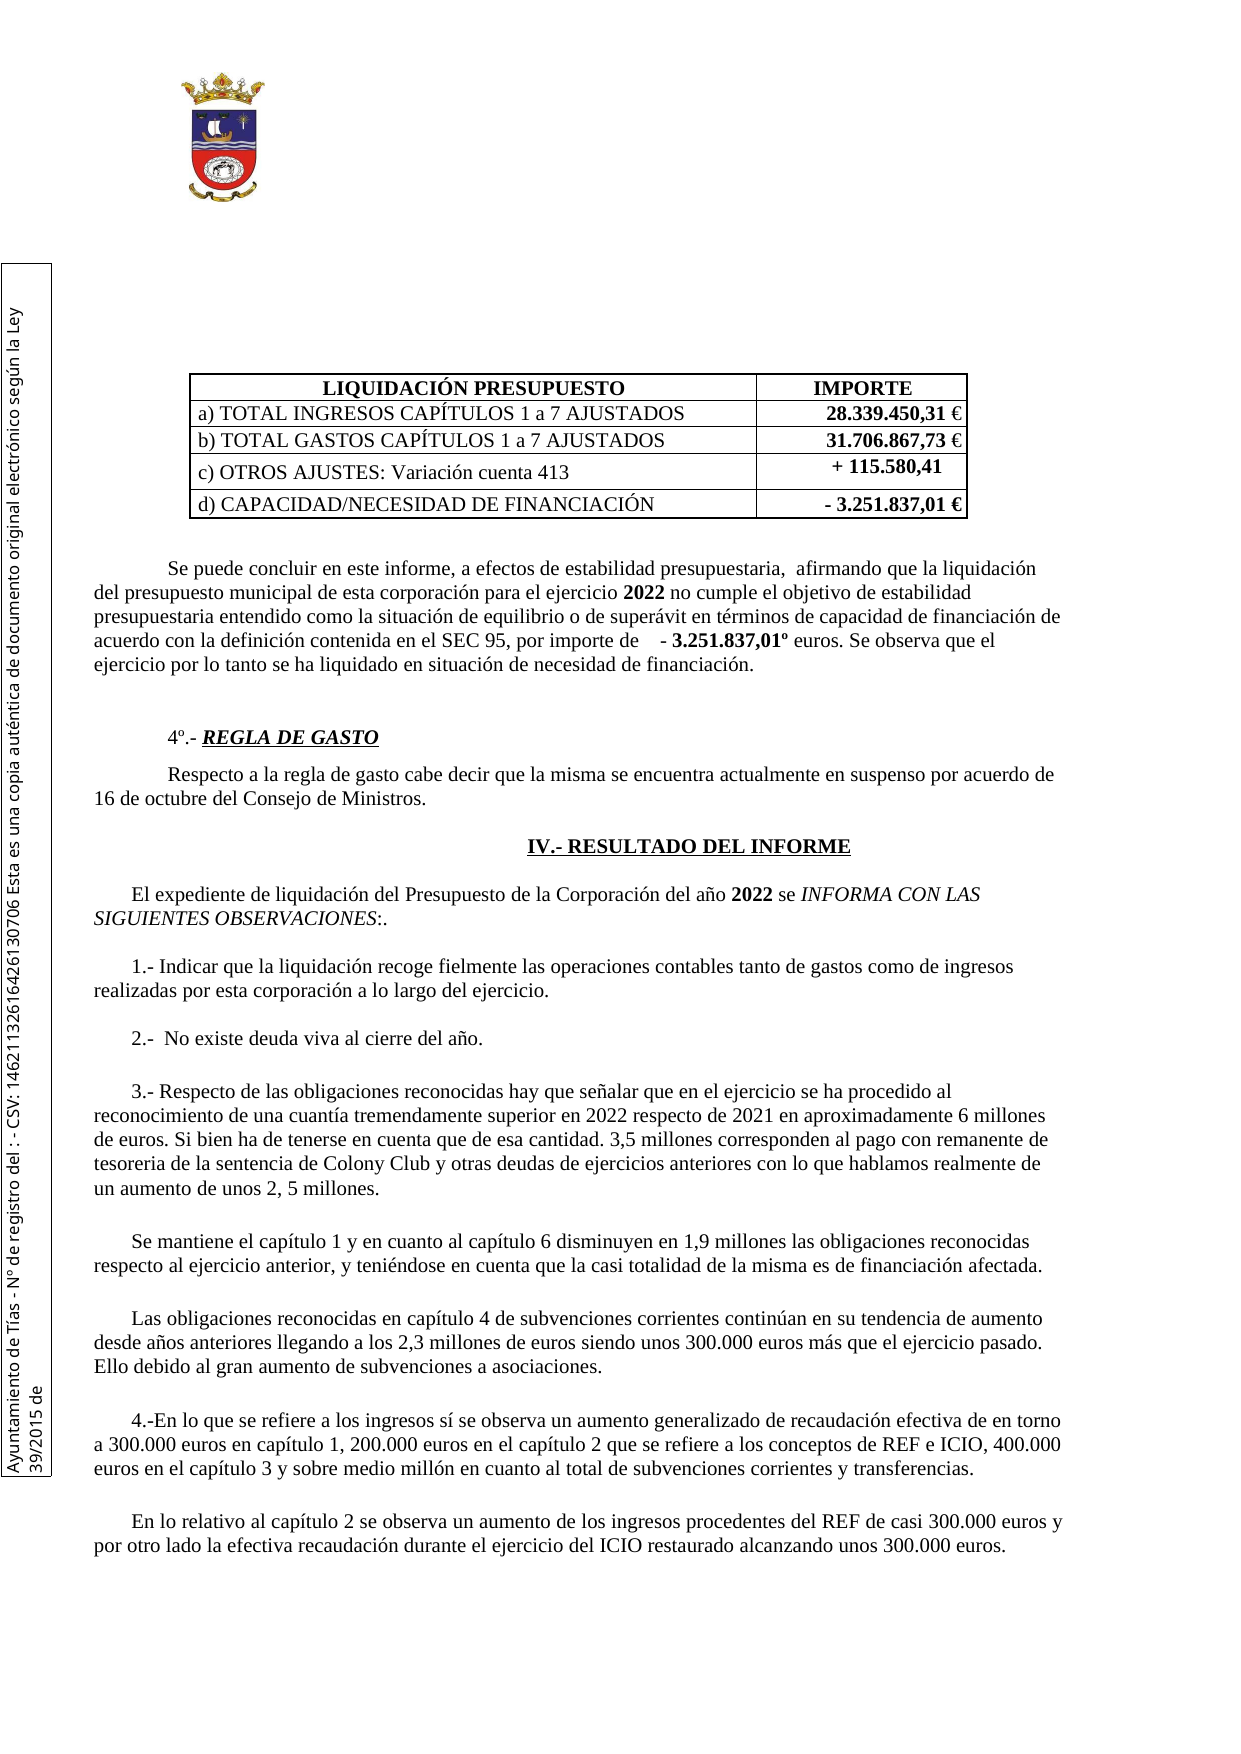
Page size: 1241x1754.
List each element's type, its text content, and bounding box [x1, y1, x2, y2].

text En lo relativo al capítulo 2 se observa un aumento de los ingresos procedentes del REF de casi 300.000 euros y por otro lado la efectiva recaudación durante el ejercicio del ICIO restaurado alcanzando unos 300.000 euros. [94, 1509, 1064, 1557]
text Las obligaciones reconocidas en capítulo 4 de subvenciones corrientes continúan en su tendencia de aumento desde años anteriores llegando a los 2,3 millones de euros siendo unos 300.000 euros más que el ejercicio pasado. Ello debido al gran aumento de subvenciones a asociaciones. [94, 1306, 1044, 1378]
table_cell a) TOTAL INGRESOS CAPÍTULOS 1 a 7 AJUSTADOS [191, 401, 756, 426]
text El expediente de liquidación del Presupuesto de la Corporación del año 2022 se INFORMA CON LAS SIGUIENTES OBSERVACIONES:. [94, 882, 1044, 930]
table_header IMPORTE [757, 375, 966, 400]
text 3.- Respecto de las obligaciones reconocidas hay que señalar que en el ejercicio se ha procedido al reconocimiento de una cuantía tremendamente superior en 2022 respecto de 2021 en aproximadamente 6 millones de euros. Si bien ha de tenerse en cuenta que de esa cantidad. 3,5 millones corresponden al pago con remanente de tesoreria de la sentencia de Colony Club y otras deudas de ejercicios anteriores con lo que hablamos realmente de un aumento de unos 2, 5 millones. [94, 1079, 1049, 1199]
text 4º.- REGLA DE GASTO [167, 725, 1171, 749]
text 4.-En lo que se refiere a los ingresos sí se observa un aumento generalizado de recaudación efectiva de en torno a 300.000 euros en capítulo 1, 200.000 euros en el capítulo 2 que se refiere a los conceptos de REF e ICIO, 400.000 euros en el capítulo 3 y sobre medio millón en cuanto al total de subvenciones corrientes y transferencias. [94, 1407, 1063, 1480]
table_cell c) OTROS AJUSTES: Variación cuenta 413 [191, 454, 756, 489]
table_cell 31.706.867,73 € [757, 427, 966, 453]
text IV.- RESULTADO DEL INFORME [527, 834, 1171, 858]
table_cell b) TOTAL GASTOS CAPÍTULOS 1 a 7 AJUSTADOS [191, 427, 756, 453]
text 2.- No existe deuda viva al cierre del año. [131, 1026, 1171, 1050]
text Ayuntamiento de Tías - Nº de registro del : - CSV: 14621132616426130706 Esta es una copia auténtica de documento original electrónico según la Ley 39/2015 de [2, 265, 47, 1476]
text Se puede concluir en este informe, a efectos de estabilidad presupuestaria, afirmando que la liquidación del presupuesto municipal de esta corporación para el ejercicio 2022 no cumple el objetivo de estabilidad presupuestaria entendido como la situación de equilibrio o de superávit en términos de capacidad de financiación de acuerdo con la definición contenida en el SEC 95, por importe de - 3.251.837,01º euros. Se observa que el ejercicio por lo tanto se ha liquidado en situación de necesidad de financiación. [94, 556, 1062, 676]
text Respecto a la regla de gasto cabe decir que la misma se encuentra actualmente en suspenso por acuerdo de 16 de octubre del Consejo de Ministros. [94, 762, 1057, 810]
table_cell - 3.251.837,01 € [757, 490, 966, 517]
table_cell + 115.580,41 [757, 454, 966, 489]
text Se mantiene el capítulo 1 y en cuanto al capítulo 6 disminuyen en 1,9 millones las obligaciones reconocidas respecto al ejercicio anterior, y teniéndose en cuenta que la casi totalidad de la misma es de financiación afectada. [94, 1229, 1044, 1277]
table_cell 28.339.450,31 € [757, 401, 966, 426]
picture [181, 72, 265, 202]
table_header LIQUIDACIÓN PRESUPUESTO [191, 375, 756, 400]
table_cell d) CAPACIDAD/NECESIDAD DE FINANCIACIÓN [191, 490, 756, 517]
text 1.- Indicar que la liquidación recoge fielmente las operaciones contables tanto de gastos como de ingresos realizadas por esta corporación a lo largo del ejercicio. [94, 954, 1017, 1002]
